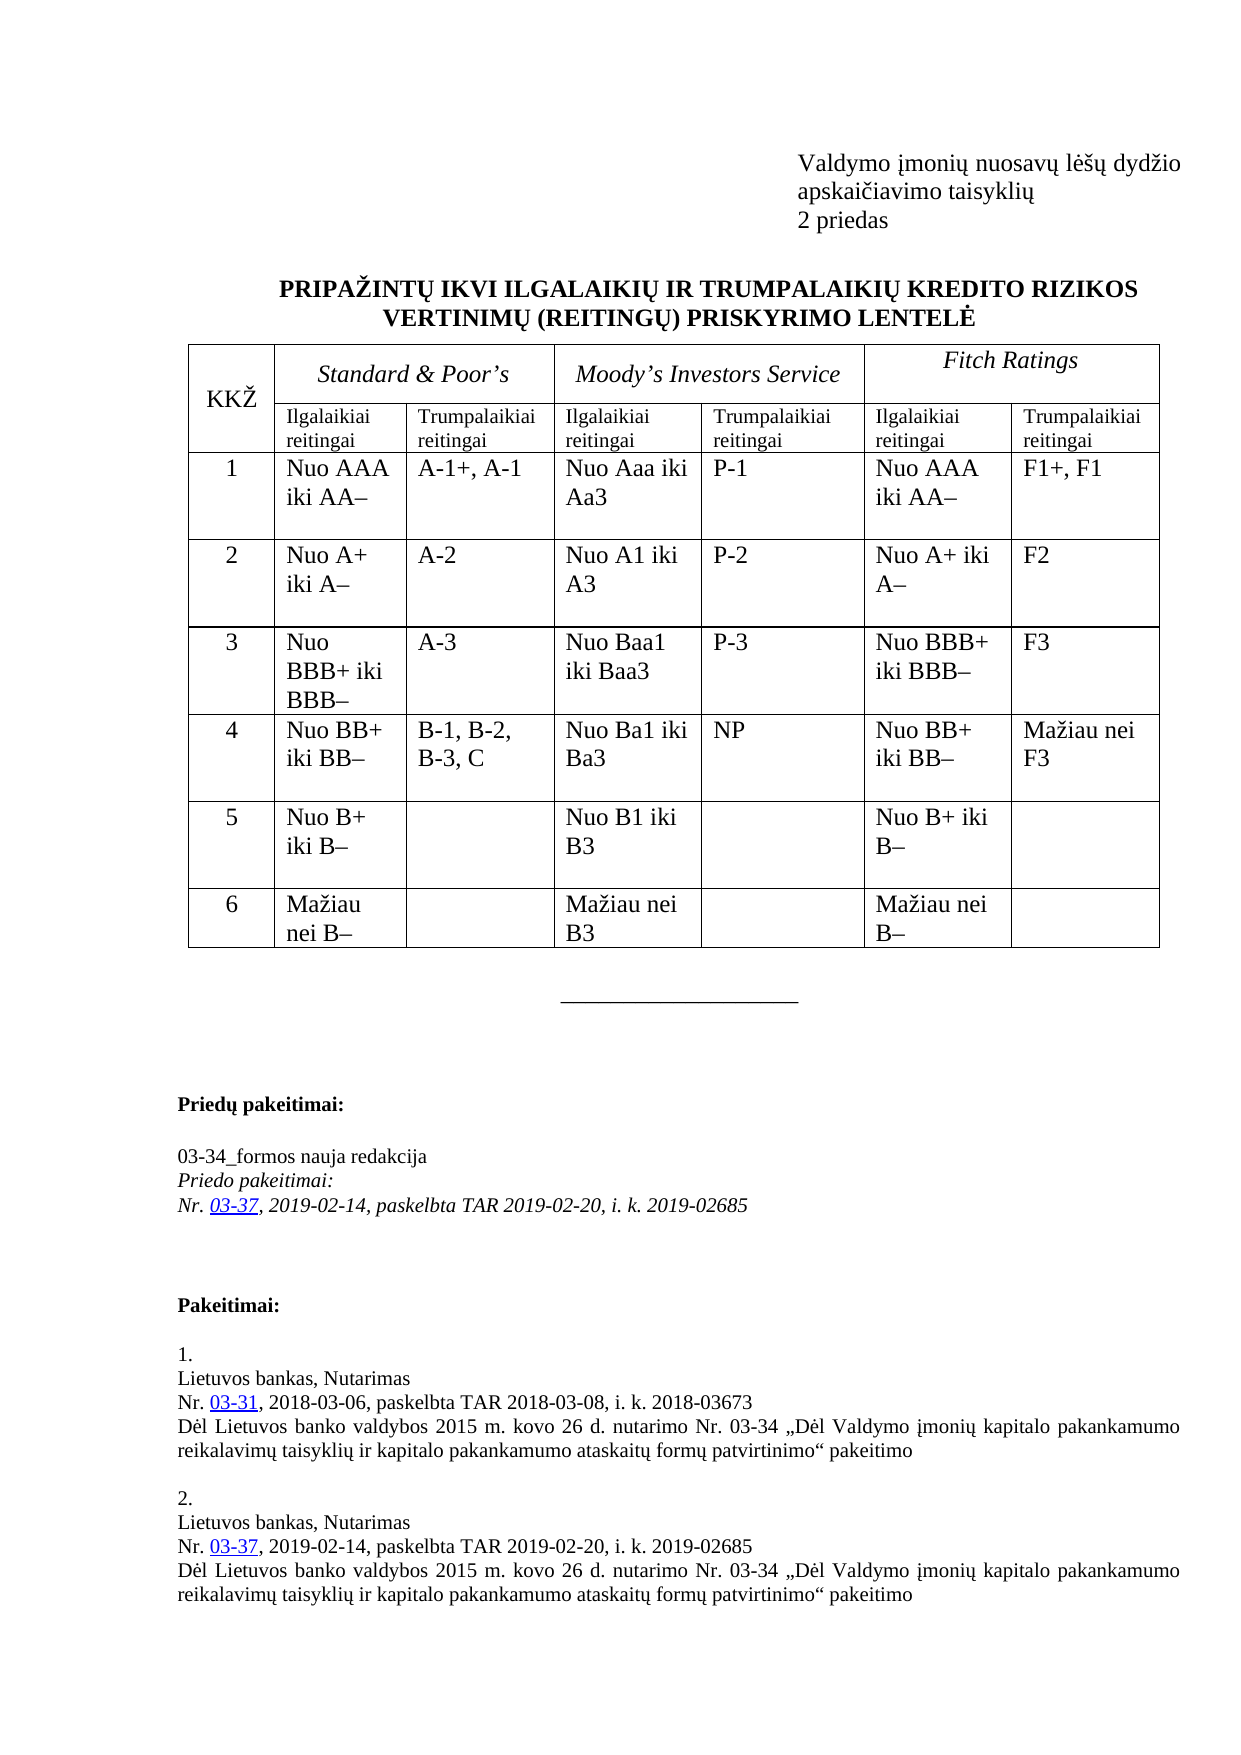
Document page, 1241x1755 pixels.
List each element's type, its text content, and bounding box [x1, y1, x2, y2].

table_cell Nuo Aaa iki Aa3 [555, 453, 701, 539]
table_header Moody’s Investors Service [555, 345, 864, 403]
text Nr. 03-37, 2019-02-14, paskelbta TAR 2019-02-20, i. k. 2019-02685 [177, 1192, 1181, 1217]
table_cell 4 [189, 715, 274, 801]
table_cell 5 [189, 802, 274, 888]
text 2. [177, 1486, 1181, 1510]
table_cell Mažiau nei B3 [555, 889, 701, 947]
text 2 priedas [797, 205, 1181, 234]
table_cell Mažiau nei B– [275, 889, 406, 947]
text 1. [177, 1342, 1181, 1366]
table_cell 3 [189, 628, 274, 714]
text Priedo pakeitimai: [177, 1168, 1181, 1192]
text Dėl Lietuvos banko valdybos 2015 m. kovo 26 d. nutarimo Nr. 03-34 „Dėl Valdymo įmonių kapitalo pakankamumo reikalavimų taisyklių ir kapitalo pakankamumo ataskaitų formų patvirtinimo“ pakeitimo [177, 1558, 1181, 1606]
table_cell [1012, 889, 1159, 947]
table_cell Nuo BBB+ iki BBB– [275, 628, 406, 714]
table_cell Nuo AAA iki AA– [865, 453, 1011, 539]
table_cell A-3 [407, 628, 554, 714]
table_cell Nuo B1 iki B3 [555, 802, 701, 888]
text Pakeitimai: [177, 1293, 1181, 1317]
table_cell B-1, B-2, B-3, C [407, 715, 554, 801]
text Lietuvos bankas, Nutarimas [177, 1510, 1181, 1534]
table_cell F2 [1012, 540, 1159, 626]
table_cell A-1+, A-1 [407, 453, 554, 539]
table_cell [702, 889, 864, 947]
text Dėl Lietuvos banko valdybos 2015 m. kovo 26 d. nutarimo Nr. 03-34 „Dėl Valdymo įmonių kapitalo pakankamumo reikalavimų taisyklių ir kapitalo pakankamumo ataskaitų formų patvirtinimo“ pakeitimo [177, 1414, 1181, 1462]
table_cell Trumpalaikiai reitingai [702, 404, 864, 452]
text Nr. 03-31, 2018-03-06, paskelbta TAR 2018-03-08, i. k. 2018-03673 [177, 1390, 1181, 1414]
text 03-34_formos nauja redakcija [177, 1144, 1181, 1168]
table_cell [407, 802, 554, 888]
table_cell Ilgalaikiai reitingai [555, 404, 701, 452]
table_cell NP [702, 715, 864, 801]
table_cell P-3 [702, 628, 864, 714]
text Priedų pakeitimai: [177, 1092, 1181, 1116]
text ___________________ [177, 977, 1181, 1005]
table_cell F3 [1012, 628, 1159, 714]
table_cell Nuo B+ iki B– [865, 802, 1011, 888]
table_cell P-2 [702, 540, 864, 626]
table_cell 1 [189, 453, 274, 539]
text Valdymo įmonių nuosavų lėšų dydžio apskaičiavimo taisyklių [797, 148, 1181, 205]
table_header Fitch Ratings [865, 345, 1159, 403]
table_cell Nuo B+ iki B– [275, 802, 406, 888]
text Pripažintų IKVI ilgalaikių ir trumpalaikių kredito rizikos vertinimų (reitingų) priskyrimo lentelė [177, 274, 1181, 332]
text Nr. 03-37, 2019-02-14, paskelbta TAR 2019-02-20, i. k. 2019-02685 [177, 1534, 1181, 1558]
table_cell Mažiau nei F3 [1012, 715, 1159, 801]
table_cell Ilgalaikiai reitingai [275, 404, 406, 452]
table_cell Nuo A1 iki A3 [555, 540, 701, 626]
table_cell [1012, 802, 1159, 888]
table_cell 6 [189, 889, 274, 947]
table_cell Trumpalaikiai reitingai [1012, 404, 1159, 452]
table_cell Nuo Baa1 iki Baa3 [555, 628, 701, 714]
table_cell Nuo Ba1 iki Ba3 [555, 715, 701, 801]
table_cell Nuo A+ iki A– [275, 540, 406, 626]
table_cell 2 [189, 540, 274, 626]
table_cell Ilgalaikiai reitingai [865, 404, 1011, 452]
table_cell Nuo BBB+ iki BBB– [865, 628, 1011, 714]
table_cell Trumpalaikiai reitingai [407, 404, 554, 452]
table_cell Nuo A+ iki A– [865, 540, 1011, 626]
text Lietuvos bankas, Nutarimas [177, 1366, 1181, 1390]
table_header KKŽ [189, 345, 274, 452]
table_cell Mažiau nei B– [865, 889, 1011, 947]
table_cell P-1 [702, 453, 864, 539]
table_cell [702, 802, 864, 888]
table_cell Nuo BB+ iki BB– [865, 715, 1011, 801]
table_cell A-2 [407, 540, 554, 626]
table_cell Nuo AAA iki AA– [275, 453, 406, 539]
table_header Standard & Poor’s [275, 345, 554, 403]
table_cell [407, 889, 554, 947]
table_cell F1+, F1 [1012, 453, 1159, 539]
table_cell Nuo BB+ iki BB– [275, 715, 406, 801]
